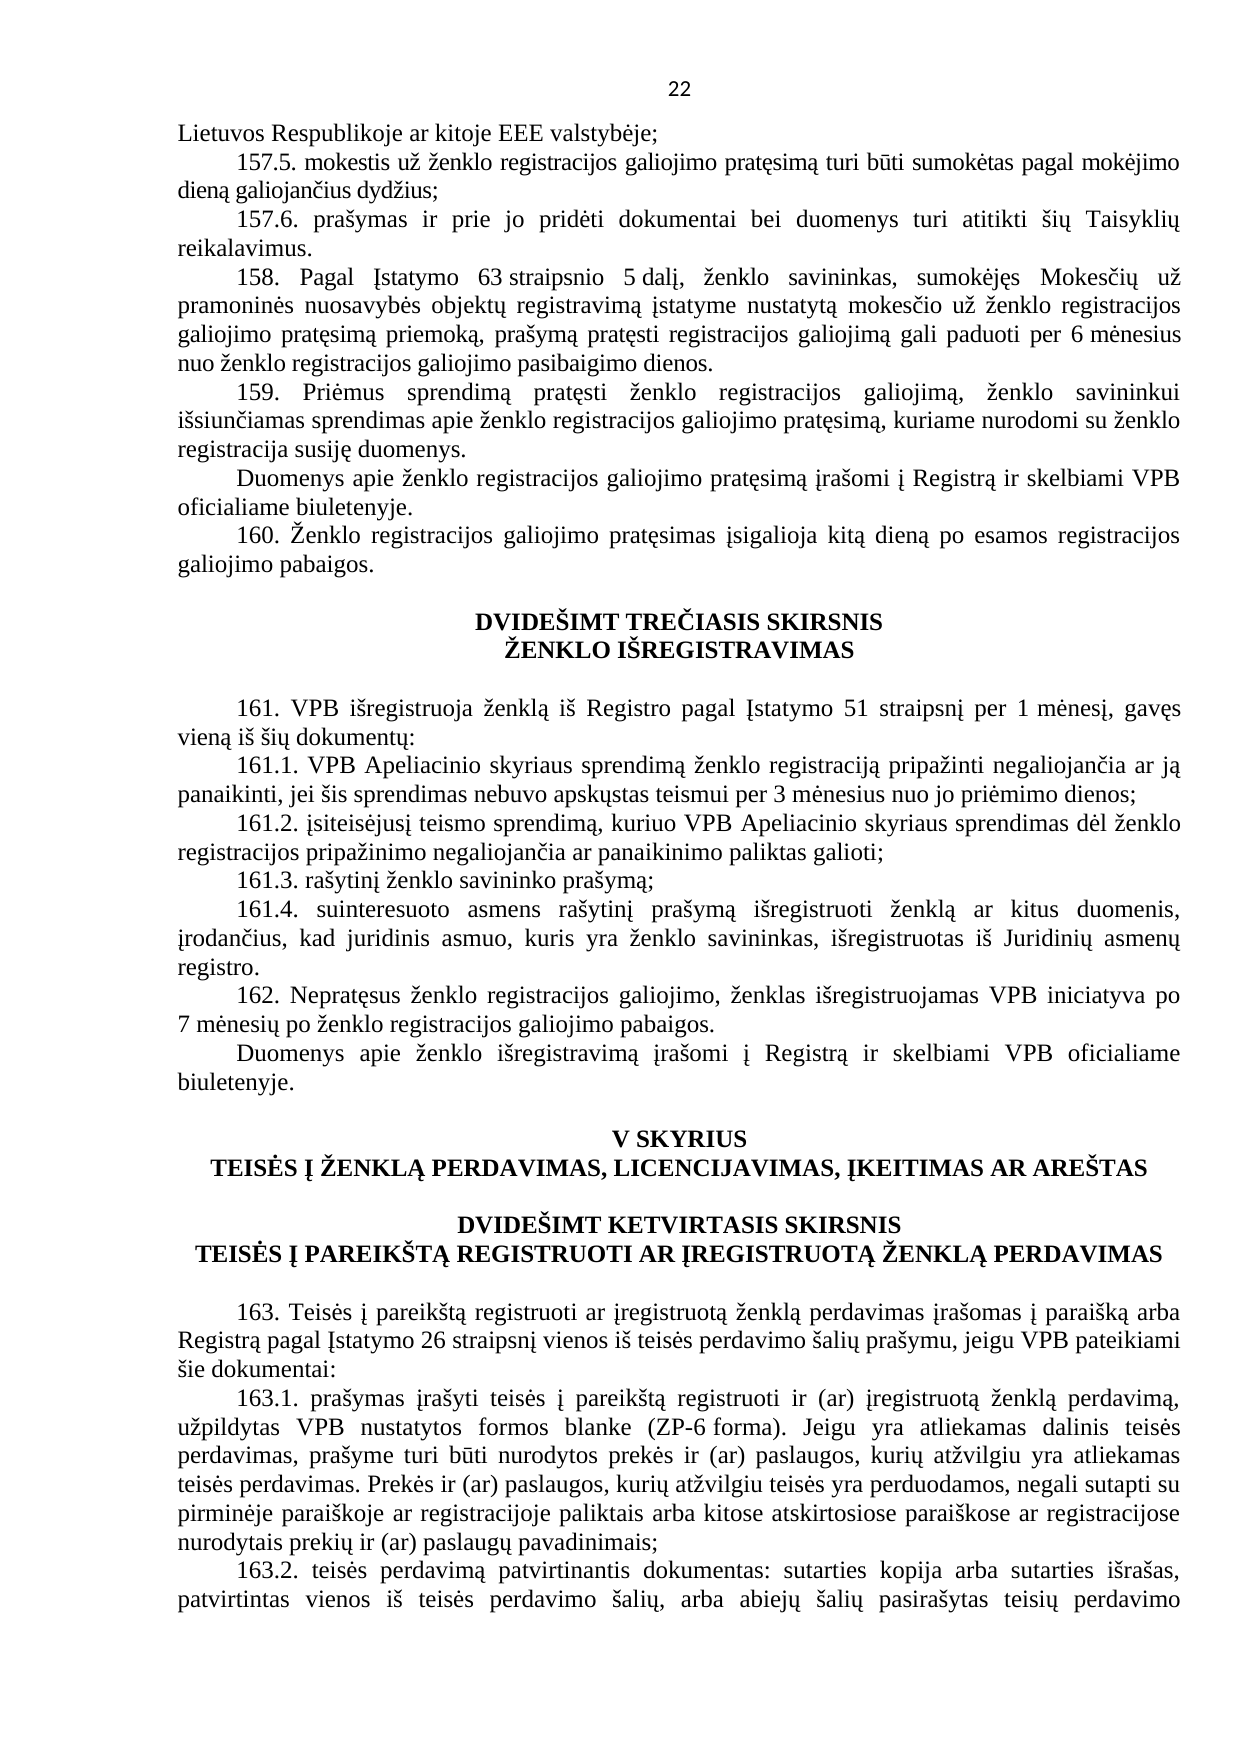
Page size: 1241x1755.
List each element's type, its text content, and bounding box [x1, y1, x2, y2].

text 161.1. VPB Apeliacinio skyriaus sprendimą ženklo registraciją pripažinti negaliojančia ar ją panaikinti, jei šis sprendimas nebuvo apskųstas teismui per 3 mėnesius nuo jo priėmimo dienos; [177, 751, 1181, 808]
text TEISĖS Į ŽENKLĄ PERDAVIMAS, LICENCIJAVIMAS, ĮKEITIMAS AR AREŠTAS [177, 1153, 1181, 1182]
text 163.1. prašymas įrašyti teisės į pareikštą registruoti ir (ar) įregistruotą ženklą perdavimą, užpildytas VPB nustatytos formos blanke (ZP-6 forma). Jeigu yra atliekamas dalinis teisės perdavimas, prašyme turi būti nurodytos prekės ir (ar) paslaugos, kurių atžvilgiu yra atliekamas teisės perdavimas. Prekės ir (ar) paslaugos, kurių atžvilgiu teisės yra perduodamos, negali sutapti su pirminėje paraiškoje ar registracijoje paliktais arba kitose atskirtosiose paraiškose ar registracijose nurodytais prekių ir (ar) paslaugų pavadinimais; [177, 1383, 1181, 1556]
text Duomenys apie ženklo registracijos galiojimo pratęsimą įrašomi į Registrą ir skelbiami VPB oficialiame biuletenyje. [177, 463, 1181, 521]
text 163. Teisės į pareikštą registruoti ar įregistruotą ženklą perdavimas įrašomas į paraišką arba Registrą pagal Įstatymo 26 straipsnį vienos iš teisės perdavimo šalių prašymu, jeigu VPB pateikiami šie dokumentai: [177, 1297, 1181, 1383]
text 161.2. įsiteisėjusį teismo sprendimą, kuriuo VPB Apeliacinio skyriaus sprendimas dėl ženklo registracijos pripažinimo negaliojančia ar panaikinimo paliktas galioti; [177, 808, 1181, 866]
text DVIDEŠIMT KETVIRTASIS SKIRSNIS [177, 1211, 1181, 1239]
text 160. Ženklo registracijos galiojimo pratęsimas įsigalioja kitą dieną po esamos registracijos galiojimo pabaigos. [177, 521, 1181, 578]
text 159. Priėmus sprendimą pratęsti ženklo registracijos galiojimą, ženklo savininkui išsiunčiamas sprendimas apie ženklo registracijos galiojimo pratęsimą, kuriame nurodomi su ženklo registracija susiję duomenys. [177, 377, 1181, 463]
text 157.6. prašymas ir prie jo pridėti dokumentai bei duomenys turi atitikti šių Taisyklių reikalavimus. [177, 204, 1181, 262]
text Duomenys apie ženklo išregistravimą įrašomi į Registrą ir skelbiami VPB oficialiame biuletenyje. [177, 1038, 1181, 1096]
text DVIDEŠIMT TREČIASIS SKIRSNIS [177, 607, 1181, 636]
text 158. Pagal Įstatymo 63 straipsnio 5 dalį, ženklo savininkas, sumokėjęs Mokesčių už pramoninės nuosavybės objektų registravimą įstatyme nustatytą mokesčio už ženklo registracijos galiojimo pratęsimą priemoką, prašymą pratęsti registracijos galiojimą gali paduoti per 6 mėnesius nuo ženklo registracijos galiojimo pasibaigimo dienos. [177, 262, 1181, 377]
text TEISĖS Į PAREIKŠTĄ REGISTRUOTI AR ĮREGISTRUOTĄ ŽENKLĄ PERDAVIMAS [177, 1239, 1181, 1268]
text 161. VPB išregistruoja ženklą iš Registro pagal Įstatymo 51 straipsnį per 1 mėnesį, gavęs vieną iš šių dokumentų: [177, 693, 1181, 751]
text 161.3. rašytinį ženklo savininko prašymą; [177, 866, 1181, 894]
text Lietuvos Respublikoje ar kitoje EEE valstybėje; [177, 118, 1181, 147]
text 162. Nepratęsus ženklo registracijos galiojimo, ženklas išregistruojamas VPB iniciatyva po 7 mėnesių po ženklo registracijos galiojimo pabaigos. [177, 981, 1181, 1038]
text V SKYRIUS [177, 1124, 1181, 1153]
text 163.2. teisės perdavimą patvirtinantis dokumentas: sutarties kopija arba sutarties išrašas, patvirtintas vienos iš teisės perdavimo šalių, arba abiejų šalių pasirašytas teisių perdavimo [177, 1556, 1181, 1613]
text 157.5. mokestis už ženklo registracijos galiojimo pratęsimą turi būti sumokėtas pagal mokėjimo dieną galiojančius dydžius; [177, 147, 1181, 204]
text ŽENKLO IŠREGISTRAVIMAS [177, 636, 1181, 664]
text 161.4. suinteresuoto asmens rašytinį prašymą išregistruoti ženklą ar kitus duomenis, įrodančius, kad juridinis asmuo, kuris yra ženklo savininkas, išregistruotas iš Juridinių asmenų registro. [177, 894, 1181, 981]
